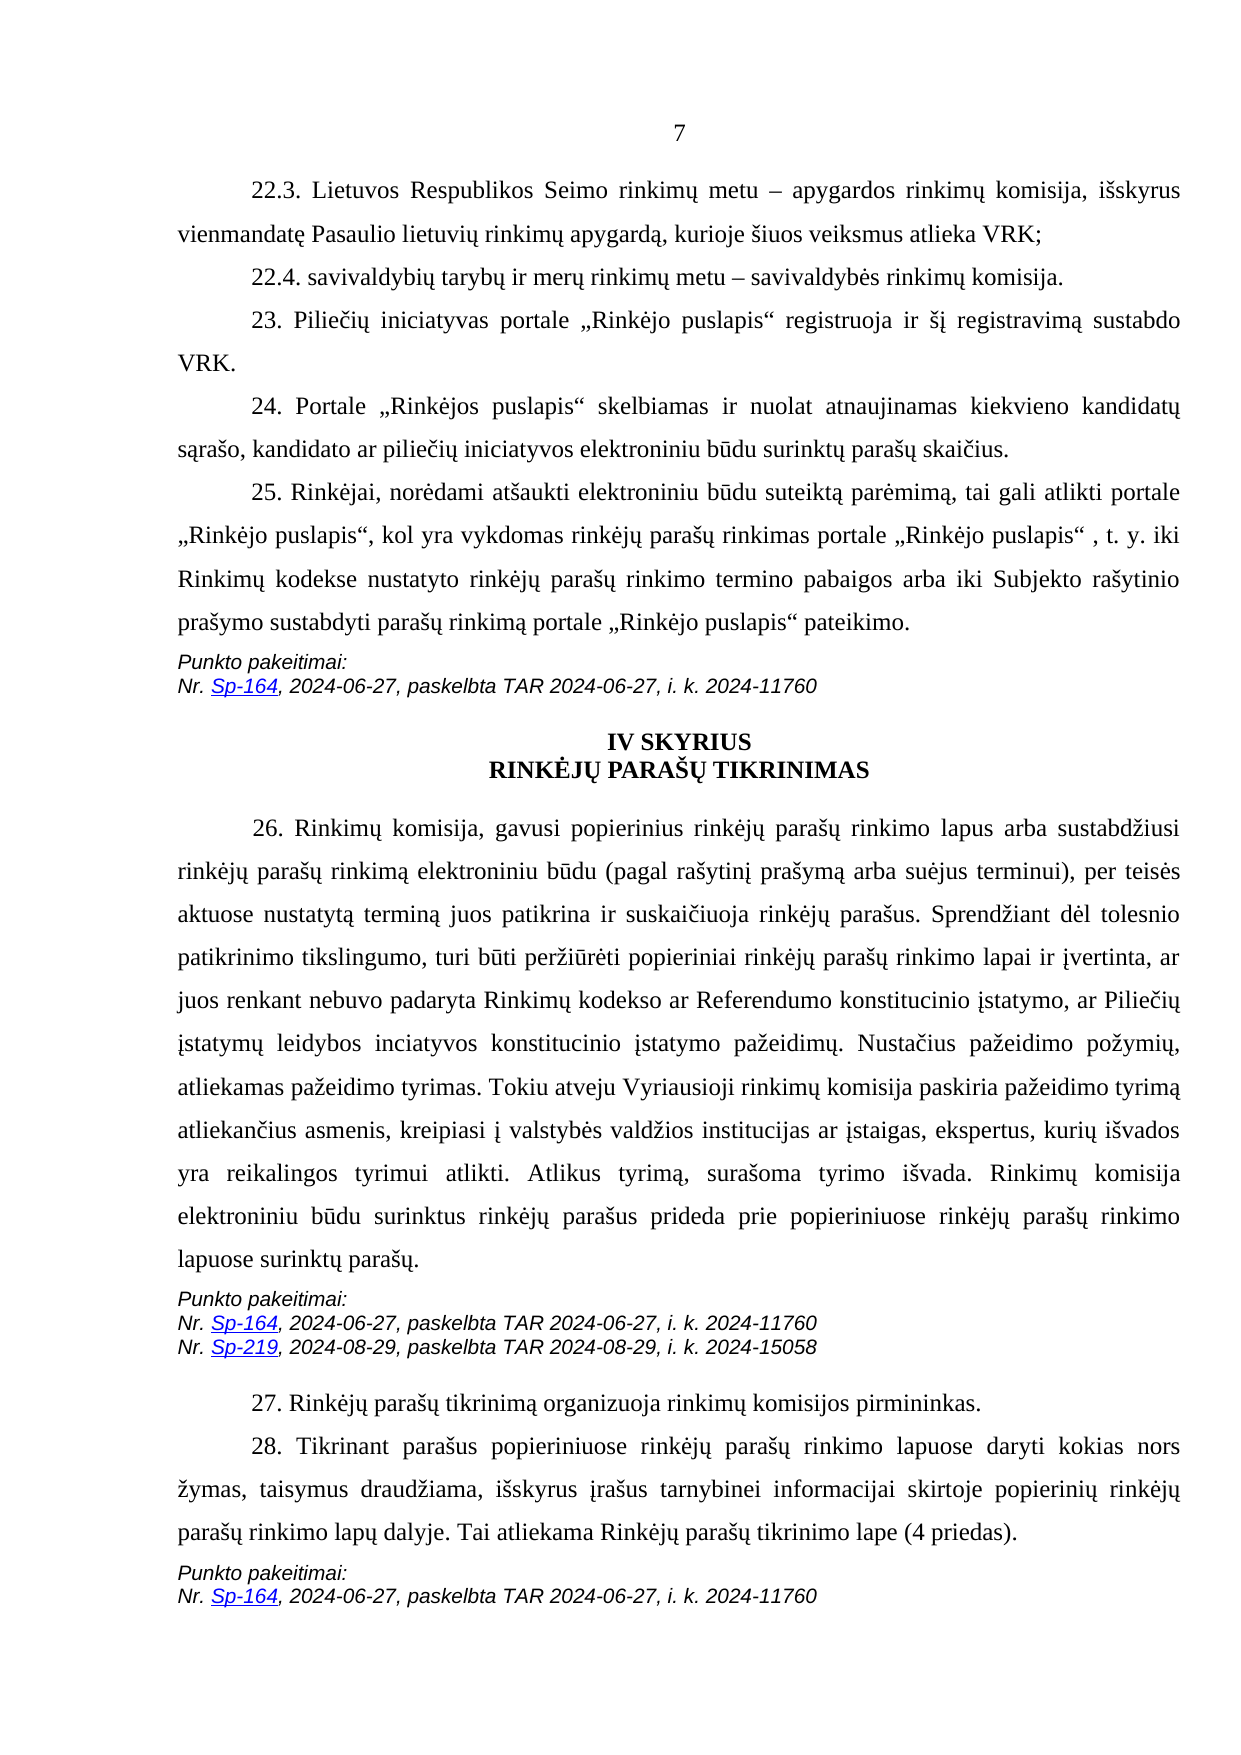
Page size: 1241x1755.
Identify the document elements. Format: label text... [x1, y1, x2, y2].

text 28. Tikrinant parašus popieriniuose rinkėjų parašų rinkimo lapuose daryti kokias nors žymas, taisymus draudžiama, išskyrus įrašus tarnybinei informacijai skirtoje popierinių rinkėjų parašų rinkimo lapų dalyje. Tai atliekama Rinkėjų parašų tikrinimo lape (4 priedas). [177, 1431, 1181, 1546]
text Punkto pakeitimai: [177, 1560, 1181, 1584]
text Punkto pakeitimai: [177, 650, 1181, 674]
text 25. Rinkėjai, norėdami atšaukti elektroniniu būdu suteiktą parėmimą, tai gali atlikti portale „Rinkėjo puslapis“, kol yra vykdomas rinkėjų parašų rinkimas portale „Rinkėjo puslapis“ , t. y. iki Rinkimų kodekse nustatyto rinkėjų parašų rinkimo termino pabaigos arba iki Subjekto rašytinio prašymo sustabdyti parašų rinkimą portale „Rinkėjo puslapis“ pateikimo. [177, 477, 1181, 636]
text 27. Rinkėjų parašų tikrinimą organizuoja rinkimų komisijos pirmininkas. [177, 1388, 1181, 1417]
text Nr. Sp-164, 2024-06-27, paskelbta TAR 2024-06-27, i. k. 2024-11760 [177, 674, 1181, 698]
text IV SKYRIUS [177, 727, 1181, 755]
text 22.3. Lietuvos Respublikos Seimo rinkimų metu – apygardos rinkimų komisija, išskyrus vienmandatę Pasaulio lietuvių rinkimų apygardą, kurioje šiuos veiksmus atlieka VRK; [177, 176, 1181, 247]
text 26. Rinkimų komisija, gavusi popierinius rinkėjų parašų rinkimo lapus arba sustabdžiusi rinkėjų parašų rinkimą elektroniniu būdu (pagal rašytinį prašymą arba suėjus terminui), per teisės aktuose nustatytą terminą juos patikrina ir suskaičiuoja rinkėjų parašus. Sprendžiant dėl tolesnio patikrinimo tikslingumo, turi būti peržiūrėti popieriniai rinkėjų parašų rinkimo lapai ir įvertinta, ar juos renkant nebuvo padaryta Rinkimų kodekso ar Referendumo konstitucinio įstatymo, ar Piliečių įstatymų leidybos inciatyvos konstitucinio įstatymo pažeidimų. Nustačius pažeidimo požymių, atliekamas pažeidimo tyrimas. Tokiu atveju Vyriausioji rinkimų komisija paskiria pažeidimo tyrimą atliekančius asmenis, kreipiasi į valstybės valdžios institucijas ar įstaigas, ekspertus, kurių išvados yra reikalingos tyrimui atlikti. Atlikus tyrimą, surašoma tyrimo išvada. Rinkimų komisija elektroniniu būdu surinktus rinkėjų parašus prideda prie popieriniuose rinkėjų parašų rinkimo lapuose surinktų parašų. [177, 813, 1181, 1273]
text Nr. Sp-164, 2024-06-27, paskelbta TAR 2024-06-27, i. k. 2024-11760 [177, 1584, 1181, 1608]
text 22.4. savivaldybių tarybų ir merų rinkimų metu – savivaldybės rinkimų komisija. [177, 262, 1181, 291]
text Nr. Sp-164, 2024-06-27, paskelbta TAR 2024-06-27, i. k. 2024-11760 [177, 1311, 1181, 1335]
text RINKĖJŲ PARAŠŲ TIKRINIMAS [177, 755, 1181, 784]
text Punkto pakeitimai: [177, 1287, 1181, 1311]
text 24. Portale „Rinkėjos puslapis“ skelbiamas ir nuolat atnaujinamas kiekvieno kandidatų sąrašo, kandidato ar piliečių iniciatyvos elektroniniu būdu surinktų parašų skaičius. [177, 391, 1181, 463]
text Nr. Sp-219, 2024-08-29, paskelbta TAR 2024-08-29, i. k. 2024-15058 [177, 1335, 1181, 1359]
text 23. Piliečių iniciatyvas portale „Rinkėjo puslapis“ registruoja ir šį registravimą sustabdo VRK. [177, 305, 1181, 377]
